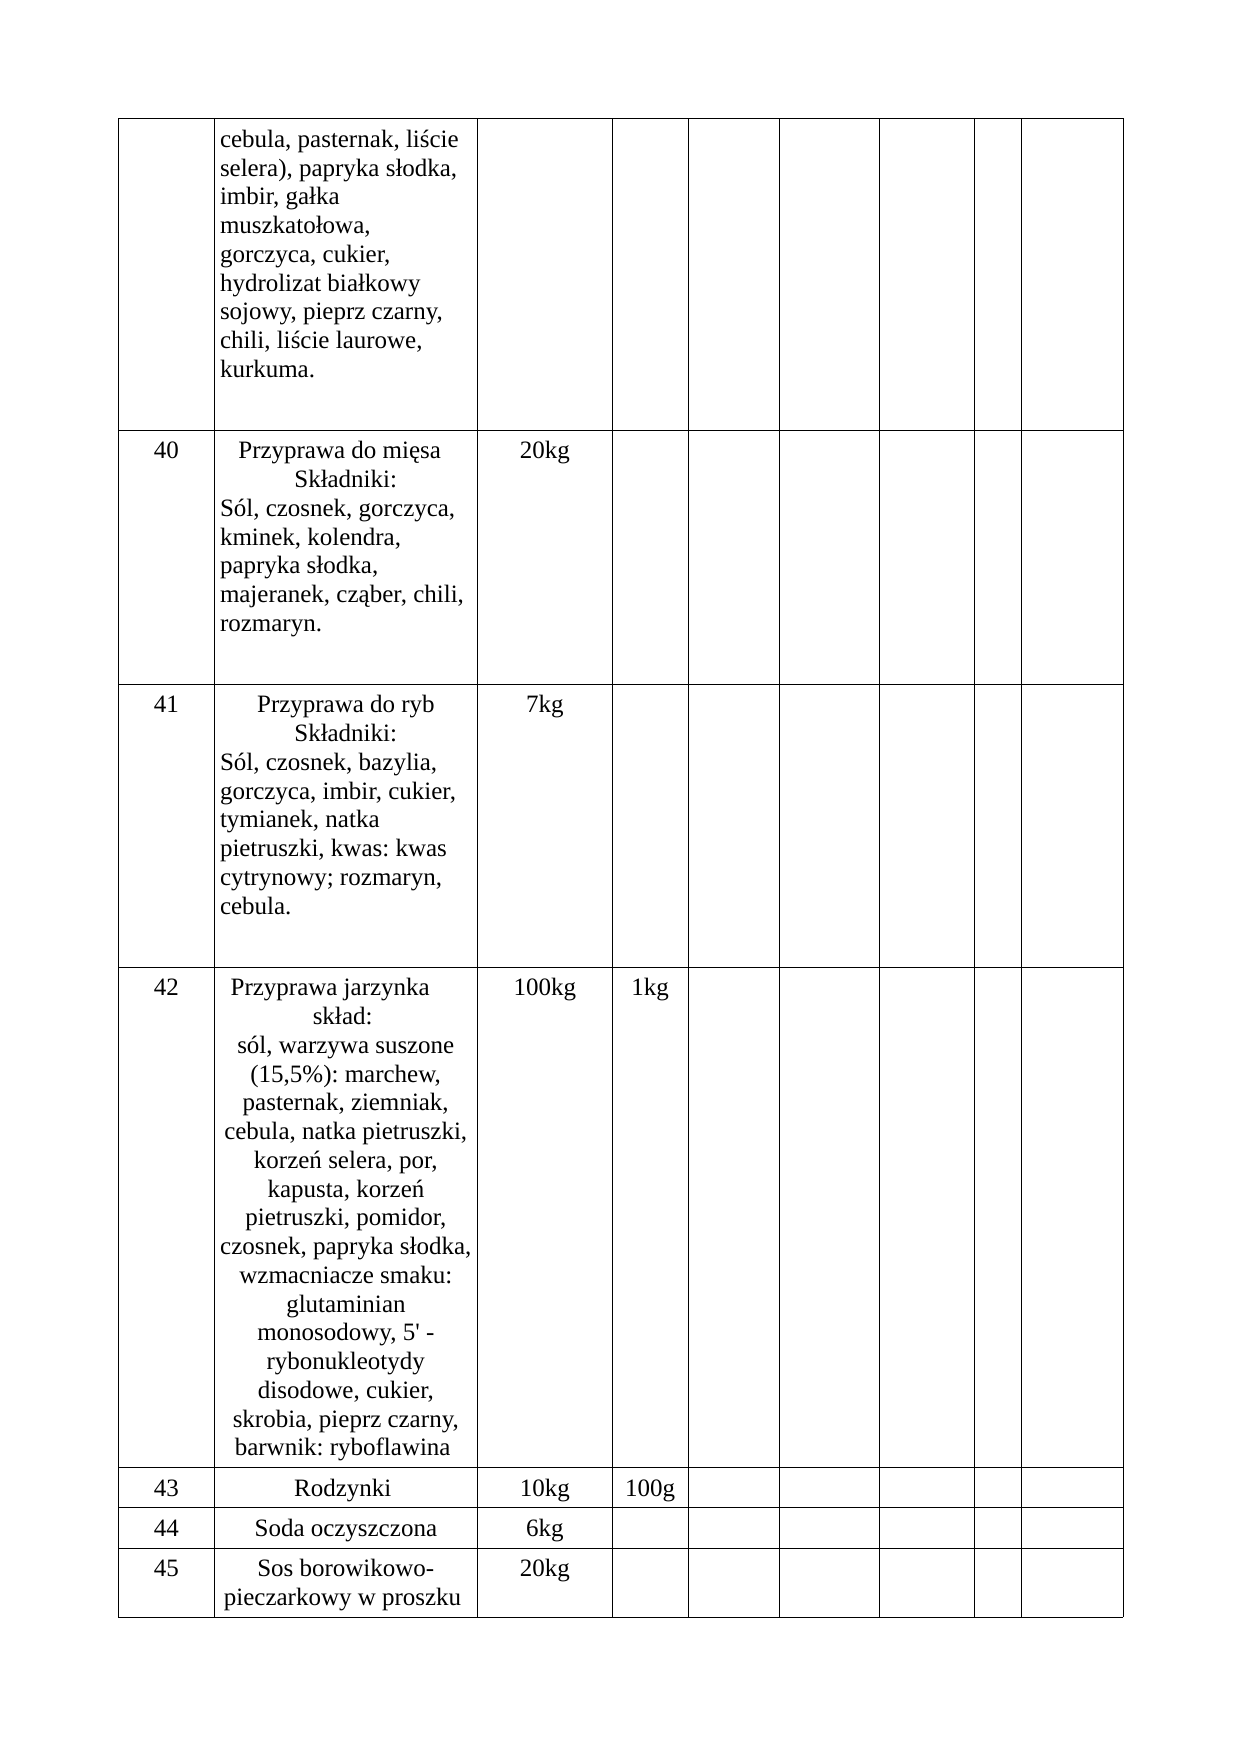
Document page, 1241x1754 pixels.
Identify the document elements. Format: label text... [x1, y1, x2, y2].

table_cell 20kg [478, 431, 612, 684]
table_cell [613, 119, 688, 430]
table_cell [780, 1508, 879, 1547]
table_cell [880, 1468, 974, 1507]
table_cell [1022, 968, 1123, 1467]
table_cell cebula, pasternak, liście selera), papryka słodka, imbir, gałka muszkatołowa, gorczyca, cukier, hydrolizat białkowy sojowy, pieprz czarny, chili, liście laurowe, kurkuma. [215, 119, 477, 430]
table_cell Przyprawa do mięsa Składniki: Sól, czosnek, gorczyca, kminek, kolendra, papryka słodka, majeranek, cząber, chili, rozmaryn. [215, 431, 477, 684]
table_cell [613, 1508, 688, 1547]
table_cell 1kg [613, 968, 688, 1467]
table_cell [689, 119, 779, 430]
table_cell [780, 431, 879, 684]
table_cell [689, 1508, 779, 1547]
table_cell [780, 1468, 879, 1507]
table_cell [613, 685, 688, 967]
table_cell [478, 119, 612, 430]
table_cell [689, 431, 779, 684]
table_cell 40 [119, 431, 214, 684]
table_cell [689, 685, 779, 967]
table_cell [880, 431, 974, 684]
table_cell 45 [119, 1549, 214, 1617]
table_cell [1022, 1508, 1123, 1547]
table_cell [880, 1549, 974, 1617]
table_cell [780, 119, 879, 430]
table_cell [1022, 119, 1123, 430]
table_cell [689, 1549, 779, 1617]
table_cell [880, 685, 974, 967]
table_cell [613, 431, 688, 684]
table_cell Rodzynki [215, 1468, 477, 1507]
table_cell Soda oczyszczona [215, 1508, 477, 1547]
table_cell 43 [119, 1468, 214, 1507]
table_cell [780, 1549, 879, 1617]
table_cell [1022, 431, 1123, 684]
table_cell 100kg [478, 968, 612, 1467]
table_cell [780, 968, 879, 1467]
table_cell 10kg [478, 1468, 612, 1507]
table_cell [1022, 1468, 1123, 1507]
table_cell [1022, 685, 1123, 967]
table_cell Sos borowikowo-pieczarkowy w proszku [215, 1549, 477, 1617]
table_cell 100g [613, 1468, 688, 1507]
table_cell [975, 968, 1021, 1467]
table_cell 41 [119, 685, 214, 967]
table_cell [119, 119, 214, 430]
table_cell 6kg [478, 1508, 612, 1547]
table_cell [975, 1549, 1021, 1617]
table_cell 42 [119, 968, 214, 1467]
table_cell 20kg [478, 1549, 612, 1617]
table_cell [880, 968, 974, 1467]
table_cell Przyprawa do ryb Składniki: Sól, czosnek, bazylia, gorczyca, imbir, cukier, tymianek, natka pietruszki, kwas: kwas cytrynowy; rozmaryn, cebula. [215, 685, 477, 967]
table_cell [613, 1549, 688, 1617]
table_cell [880, 1508, 974, 1547]
table_cell 44 [119, 1508, 214, 1547]
table_cell [975, 119, 1021, 430]
table_cell [975, 1508, 1021, 1547]
table_cell [975, 1468, 1021, 1507]
table_cell [975, 685, 1021, 967]
table_cell [780, 685, 879, 967]
table_cell [1022, 1549, 1123, 1617]
table_cell [689, 1468, 779, 1507]
table_cell 7kg [478, 685, 612, 967]
table_cell [975, 431, 1021, 684]
table_cell [689, 968, 779, 1467]
table_cell Przyprawa jarzynka skład: sól, warzywa suszone (15,5%): marchew, pasternak, ziemniak, cebula, natka pietruszki, korzeń selera, por, kapusta, korzeń pietruszki, pomidor, czosnek, papryka słodka, wzmacniacze smaku: glutaminian monosodowy, 5' -rybonukleotydy disodowe, cukier, skrobia, pieprz czarny, barwnik: ryboflawina [215, 968, 477, 1467]
table_cell [880, 119, 974, 430]
